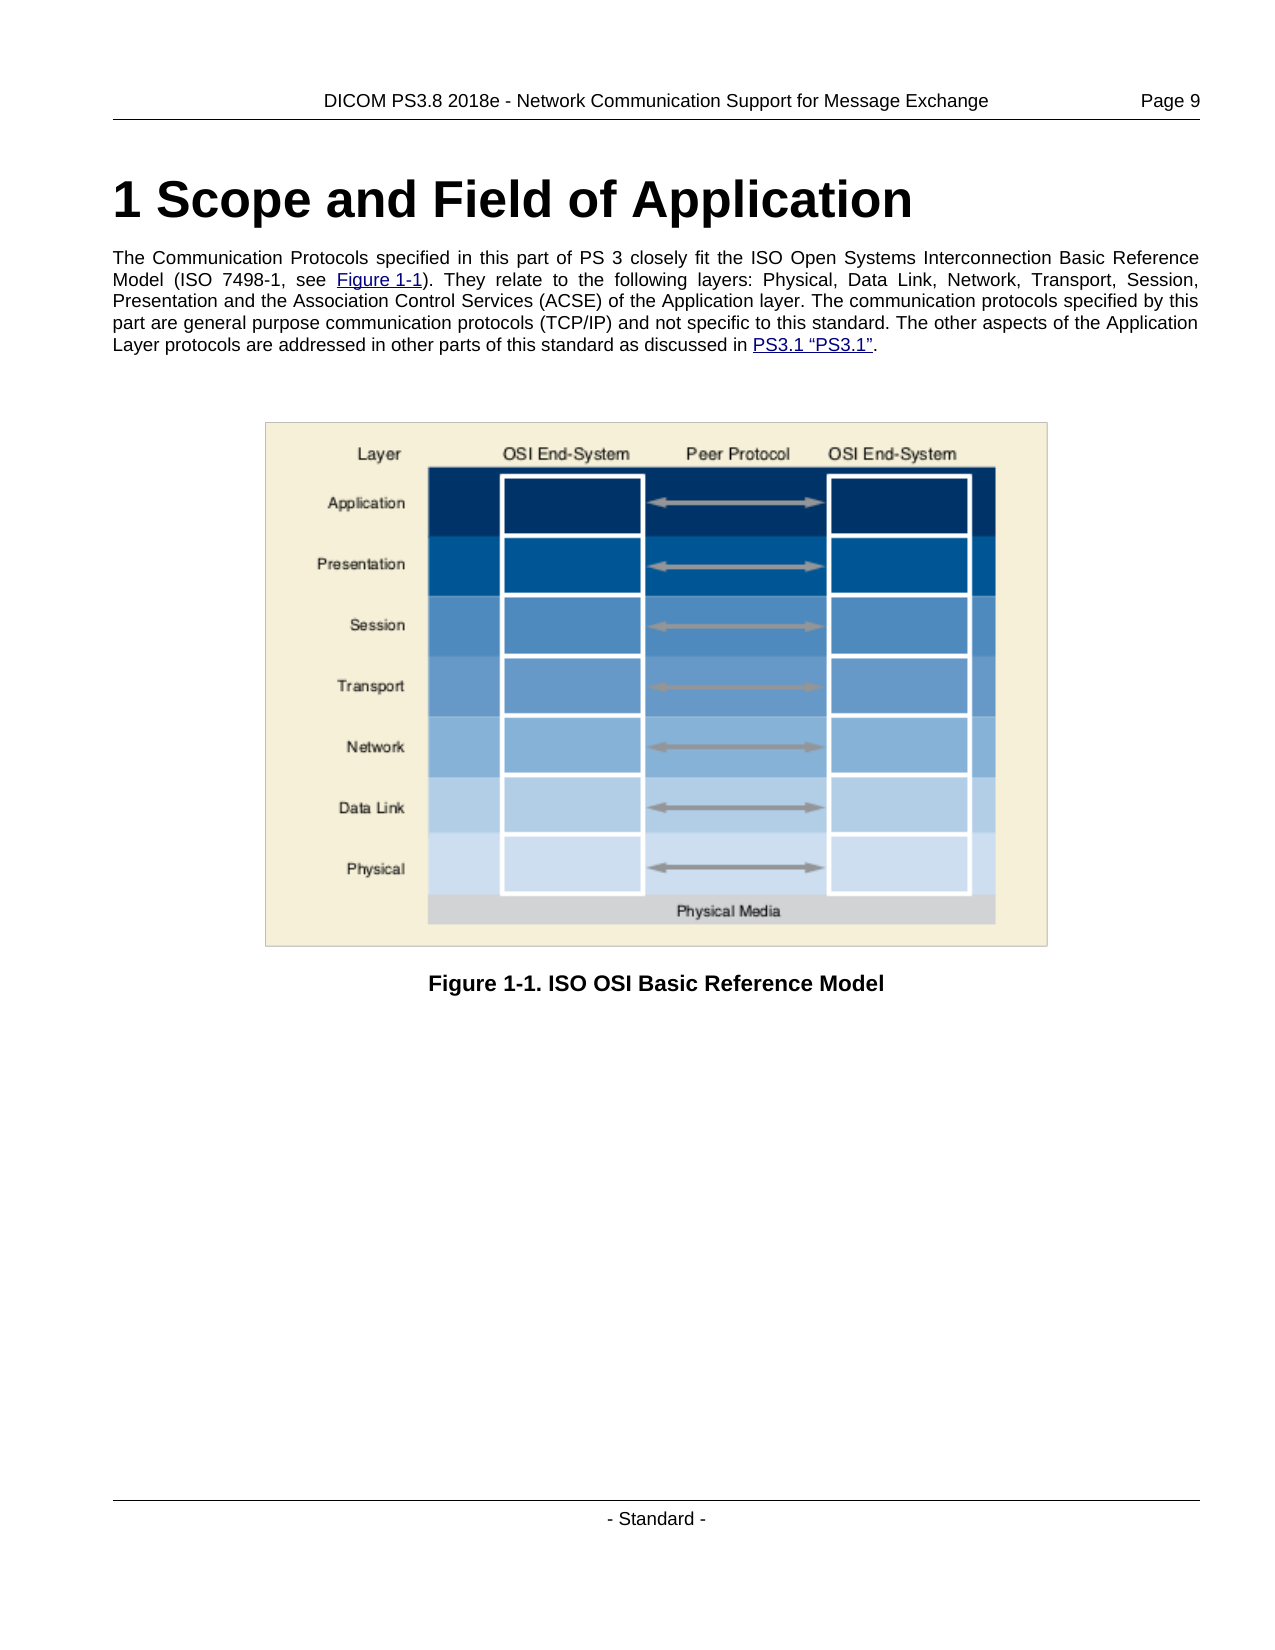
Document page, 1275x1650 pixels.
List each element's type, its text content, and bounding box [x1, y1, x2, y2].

text 1 Scope and Field of Application [112, 169, 1200, 228]
text The Communication Protocols specified in this part of PS 3 closely fit the ISO Open Systems Interconnection Basic Reference Model (ISO 7498-1, see Figure 1-1). They relate to the following layers: Physical, Data Link, Network, Transport, Session, Presentation and the Association Control Services (ACSE) of the Application layer. The communication protocols specified by this part are general purpose communication protocols (TCP/IP) and not specific to this standard. The other aspects of the Application Layer protocols are addressed in other parts of this standard as discussed in PS3.1 “PS3.1”. [112, 247, 1200, 355]
picture [264, 421, 1049, 948]
text Figure 1-1. ISO OSI Basic Reference Model [112, 970, 1200, 996]
